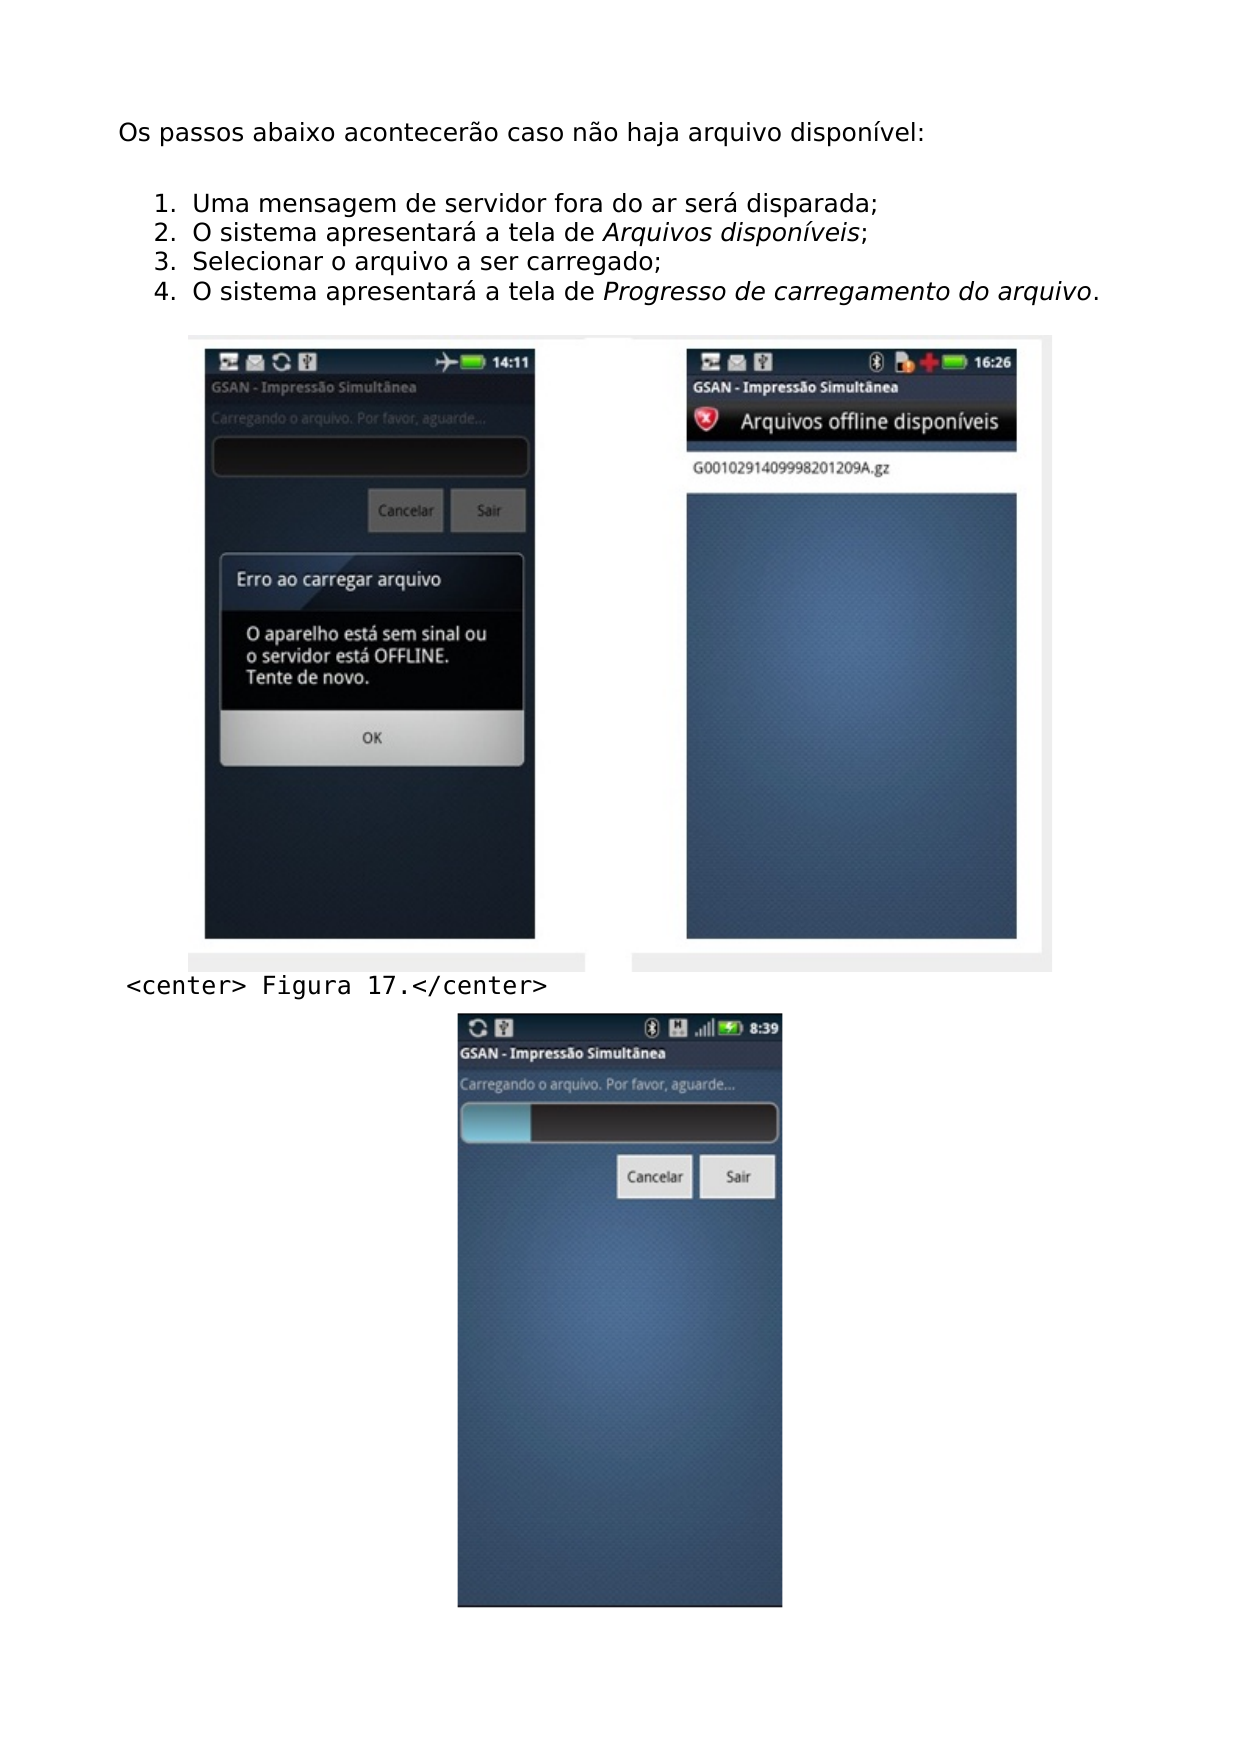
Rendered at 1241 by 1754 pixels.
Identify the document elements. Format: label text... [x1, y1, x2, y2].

list O sistema apresentará a tela de Progresso de carregamento do arquivo. [177, 277, 1122, 306]
text Os passos abaixo acontecerão caso não haja arquivo disponível: [118, 118, 1122, 147]
picture [188, 335, 1053, 972]
list Selecionar o arquivo a ser carregado; [177, 248, 1122, 277]
list Uma mensagem de servidor fora do ar será disparada; [177, 189, 1122, 218]
list O sistema apresentará a tela de Arquivos disponíveis; [177, 218, 1122, 248]
picture [457, 1013, 783, 1609]
text <center> Figura 17.</center> [118, 335, 1122, 1001]
